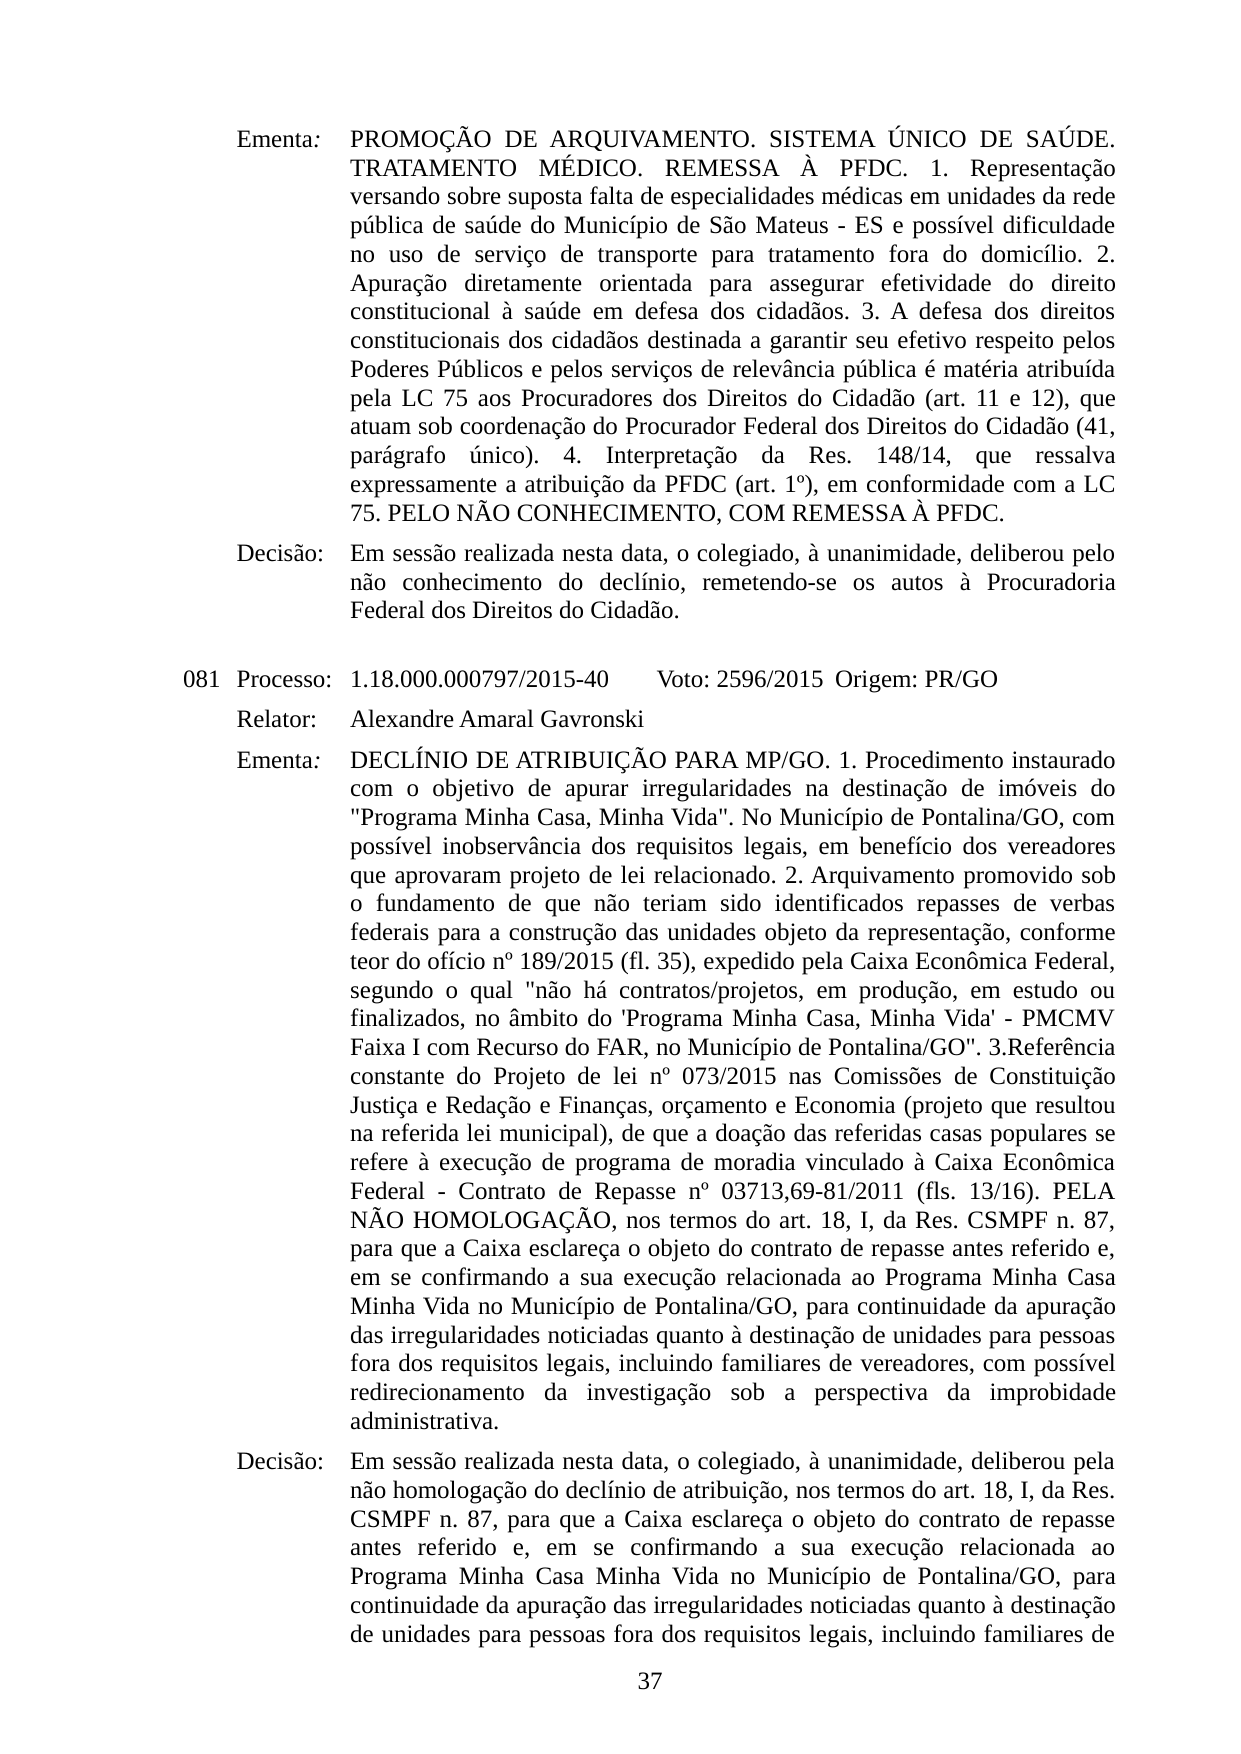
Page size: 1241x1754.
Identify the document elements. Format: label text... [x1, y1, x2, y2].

table_header Processo: [231, 659, 344, 699]
table_cell Decisão: [231, 1440, 344, 1653]
table_cell [177, 739, 231, 1440]
table_cell Alexandre Amaral Gavronski [344, 699, 1122, 739]
table_cell DECLÍNIO DE ATRIBUIÇÃO PARA MP/GO. 1. Procedimento instaurado com o objetivo de apurar irregularidades na destinação de imóveis do "Programa Minha Casa, Minha Vida". No Município de Pontalina/GO, com possível inobservância dos requisitos legais, em benefício dos vereadores que aprovaram projeto de lei relacionado. 2. Arquivamento promovido sob o fundamento de que não teriam sido identificados repasses de verbas federais para a construção das unidades objeto da representação, conforme teor do ofício nº 189/2015 (fl. 35), expedido pela Caixa Econômica Federal, segundo o qual "não há contratos/projetos, em produção, em estudo ou finalizados, no âmbito do 'Programa Minha Casa, Minha Vida' - PMCMV Faixa I com Recurso do FAR, no Município de Pontalina/GO". 3.Referência constante do Projeto de lei nº 073/2015 nas Comissões de Constituição Justiça e Redação e Finanças, orçamento e Economia (projeto que resultou na referida lei municipal), de que a doação das referidas casas populares se refere à execução de programa de moradia vinculado à Caixa Econômica Federal - Contrato de Repasse nº 03713,69-81/2011 (fls. 13/16). PELA NÃO HOMOLOGAÇÃO, nos termos do art. 18, I, da Res. CSMPF n. 87, para que a Caixa esclareça o objeto do contrato de repasse antes referido e, em se confirmando a sua execução relacionada ao Programa Minha Casa Minha Vida no Município de Pontalina/GO, para continuidade da apuração das irregularidades noticiadas quanto à destinação de unidades para pessoas fora dos requisitos legais, incluindo familiares de vereadores, com possível redirecionamento da investigação sob a perspectiva da improbidade administrativa. [344, 739, 1122, 1440]
table_cell Ementa: [231, 739, 344, 1440]
table_cell Em sessão realizada nesta data, o colegiado, à unanimidade, deliberou pela não homologação do declínio de atribuição, nos termos do art. 18, I, da Res. CSMPF n. 87, para que a Caixa esclareça o objeto do contrato de repasse antes referido e, em se confirmando a sua execução relacionada ao Programa Minha Casa Minha Vida no Município de Pontalina/GO, para continuidade da apuração das irregularidades noticiadas quanto à destinação de unidades para pessoas fora dos requisitos legais, incluindo familiares de [344, 1440, 1122, 1653]
table_header 081 [177, 659, 231, 699]
table_cell Decisão: [231, 532, 344, 630]
table_header 1.18.000.000797/2015-40 [344, 659, 651, 699]
table_header Voto: 2596/2015 [651, 659, 829, 699]
table_cell [177, 118, 231, 532]
table_cell [177, 1440, 231, 1653]
table_header Origem: PR/GO [829, 659, 1122, 699]
table_cell Relator: [231, 699, 344, 739]
table_cell Ementa: [231, 118, 344, 532]
table_cell Em sessão realizada nesta data, o colegiado, à unanimidade, deliberou pelo não conhecimento do declínio, remetendo-se os autos à Procuradoria Federal dos Direitos do Cidadão. [344, 532, 1122, 630]
table_cell PROMOÇÃO DE ARQUIVAMENTO. SISTEMA ÚNICO DE SAÚDE. TRATAMENTO MÉDICO. REMESSA À PFDC. 1. Representação versando sobre suposta falta de especialidades médicas em unidades da rede pública de saúde do Município de São Mateus - ES e possível dificuldade no uso de serviço de transporte para tratamento fora do domicílio. 2. Apuração diretamente orientada para assegurar efetividade do direito constitucional à saúde em defesa dos cidadãos. 3. A defesa dos direitos constitucionais dos cidadãos destinada a garantir seu efetivo respeito pelos Poderes Públicos e pelos serviços de relevância pública é matéria atribuída pela LC 75 aos Procuradores dos Direitos do Cidadão (art. 11 e 12), que atuam sob coordenação do Procurador Federal dos Direitos do Cidadão (41, parágrafo único). 4. Interpretação da Res. 148/14, que ressalva expressamente a atribuição da PFDC (art. 1º), em conformidade com a LC 75. PELO NÃO CONHECIMENTO, COM REMESSA À PFDC. [344, 118, 1122, 532]
table_cell [177, 532, 231, 630]
table_cell [177, 699, 231, 739]
